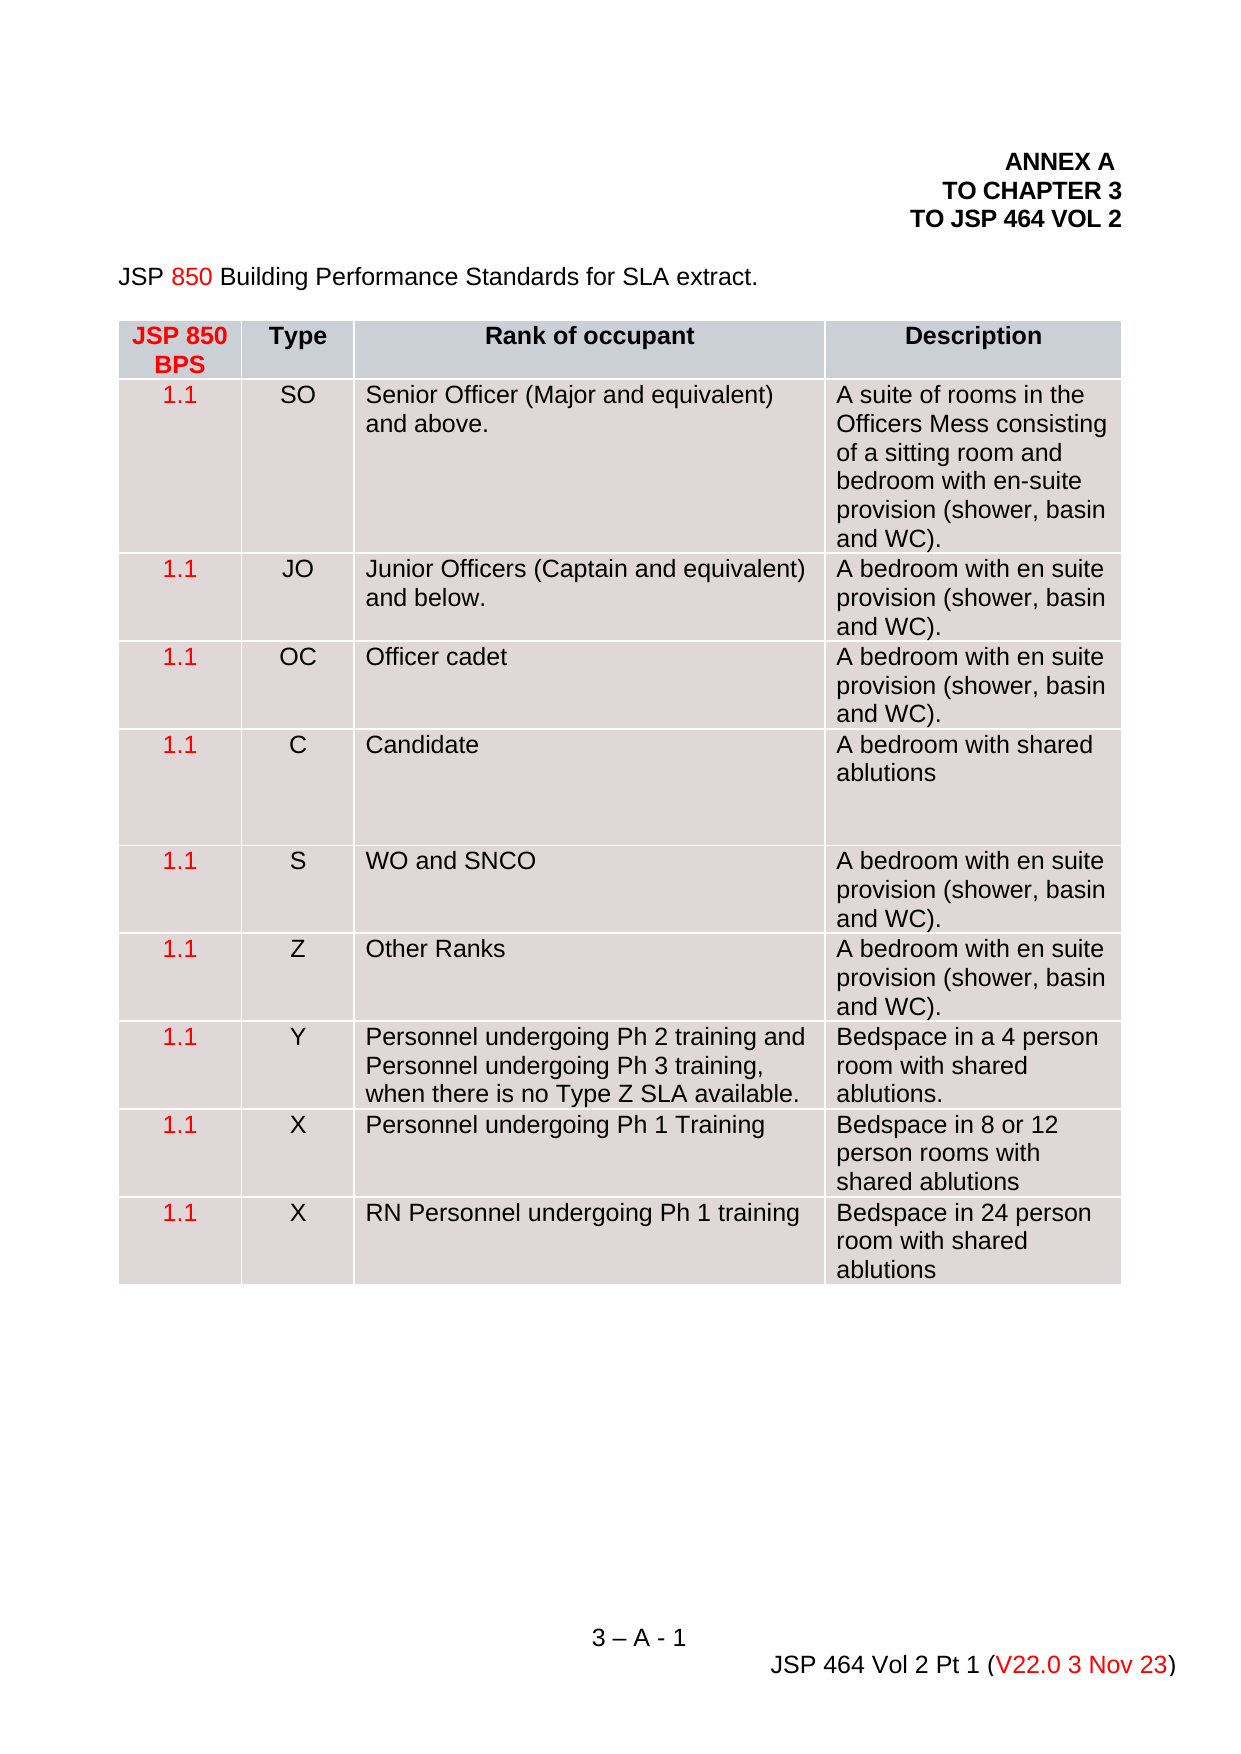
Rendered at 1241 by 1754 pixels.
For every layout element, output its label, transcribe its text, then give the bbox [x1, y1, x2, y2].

text JSP 850 Building Performance Standards for SLA extract. [118, 262, 1122, 291]
table_header Description [826, 321, 1121, 378]
table_cell Other Ranks [355, 934, 824, 1020]
table_cell JO [242, 554, 353, 640]
table_cell Bedspace in 24 person room with shared ablutions [826, 1198, 1121, 1284]
table_cell C [242, 730, 353, 845]
table_cell Z [242, 934, 353, 1020]
table_cell A bedroom with en suite provision (shower, basin and WC). [826, 934, 1121, 1020]
table_cell Junior Officers (Captain and equivalent) and below. [355, 554, 824, 640]
table_cell A bedroom with shared ablutions [826, 730, 1121, 845]
table_cell WO and SNCO [355, 846, 824, 932]
table_cell 1.1 [119, 1198, 241, 1284]
table_cell 1.1 [119, 380, 241, 552]
table_cell RN Personnel undergoing Ph 1 training [355, 1198, 824, 1284]
table_cell A bedroom with en suite provision (shower, basin and WC). [826, 846, 1121, 932]
subtitle TO CHAPTER 3 [118, 176, 1122, 204]
table_cell A bedroom with en suite provision (shower, basin and WC). [826, 642, 1121, 728]
table_cell 1.1 [119, 934, 241, 1020]
table_cell Personnel undergoing Ph 2 training and Personnel undergoing Ph 3 training, when there is no Type Z SLA available. [355, 1022, 824, 1108]
table_cell A suite of rooms in the Officers Mess consisting of a sitting room and bedroom with en-suite provision (shower, basin and WC). [826, 380, 1121, 552]
table_header Rank of occupant [355, 321, 824, 378]
table_cell Personnel undergoing Ph 1 Training [355, 1110, 824, 1196]
table_cell X [242, 1198, 353, 1284]
table_cell 1.1 [119, 1110, 241, 1196]
table_cell S [242, 846, 353, 932]
table_cell 1.1 [119, 642, 241, 728]
table_header JSP 850 BPS [119, 321, 241, 378]
table_cell Candidate [355, 730, 824, 845]
table_cell 1.1 [119, 1022, 241, 1108]
table_cell 1.1 [119, 730, 241, 845]
table_cell Senior Officer (Major and equivalent) and above. [355, 380, 824, 552]
table_cell Bedspace in 8 or 12 person rooms with shared ablutions [826, 1110, 1121, 1196]
subtitle TO JSP 464 VOL 2 [118, 204, 1122, 233]
table_cell OC [242, 642, 353, 728]
table_cell 1.1 [119, 554, 241, 640]
table_cell 1.1 [119, 846, 241, 932]
subtitle ANNEX A [118, 147, 1122, 176]
table_header Type [242, 321, 353, 378]
table_cell X [242, 1110, 353, 1196]
table_cell Bedspace in a 4 person room with shared ablutions. [826, 1022, 1121, 1108]
table_cell A bedroom with en suite provision (shower, basin and WC). [826, 554, 1121, 640]
table_cell Y [242, 1022, 353, 1108]
table_cell SO [242, 380, 353, 552]
table_cell Officer cadet [355, 642, 824, 728]
